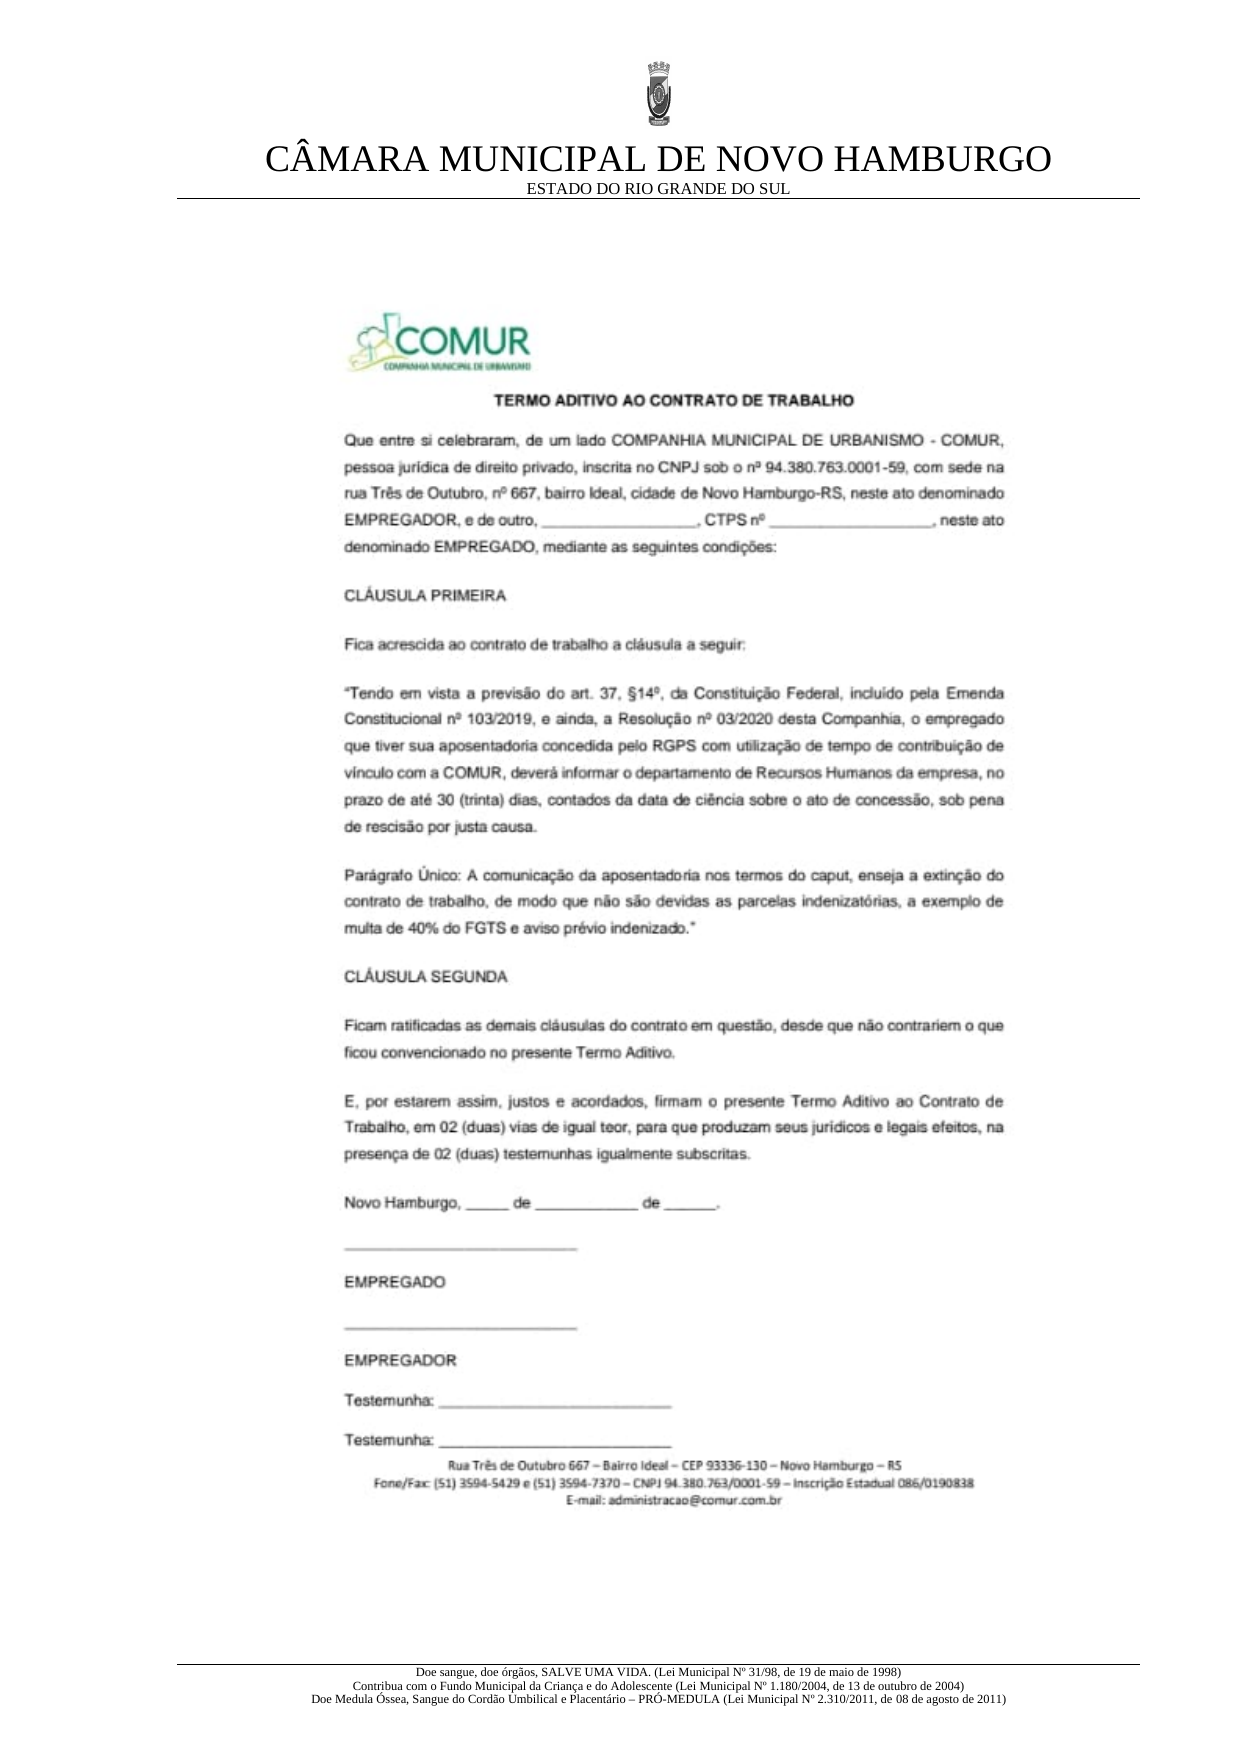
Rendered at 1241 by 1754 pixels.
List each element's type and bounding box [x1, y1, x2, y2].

picture [272, 277, 1055, 1522]
